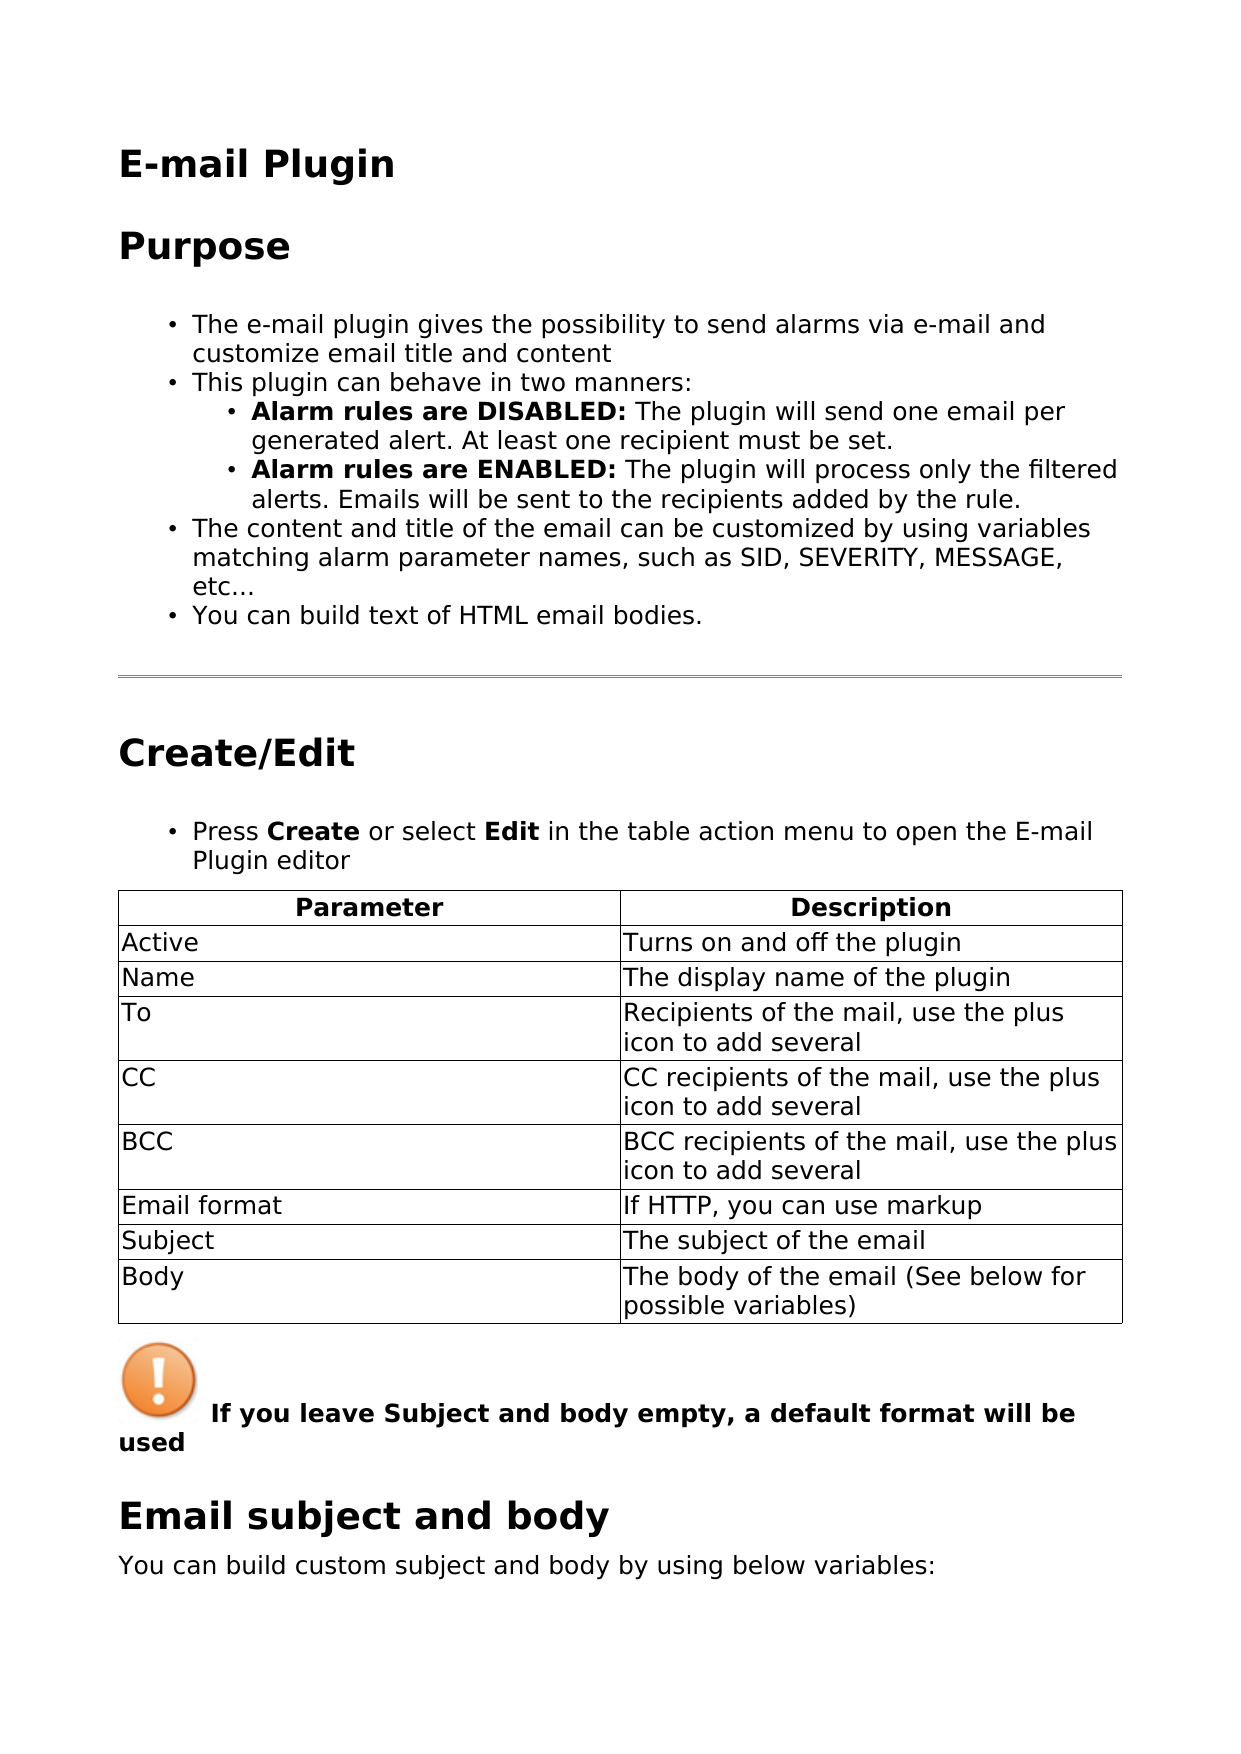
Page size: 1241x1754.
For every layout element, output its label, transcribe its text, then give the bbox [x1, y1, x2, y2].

table_cell To [119, 997, 620, 1060]
table_cell Turns on and off the plugin [621, 926, 1122, 961]
table_cell Email format [119, 1190, 620, 1223]
list Alarm rules are DISABLED: The plugin will send one email per generated alert. At least one recipient must be set. [236, 397, 1122, 456]
list You can build text of HTML email bodies. [177, 602, 1122, 631]
text If you leave Subject and body empty, a default format will be used [118, 1338, 1122, 1457]
list The e-mail plugin gives the possibility to send alarms via e-mail and customize email title and content [177, 310, 1122, 368]
picture [118, 1337, 203, 1423]
table_cell BCC recipients of the mail, use the plus icon to add several [621, 1125, 1122, 1188]
table_cell Name [119, 962, 620, 996]
table_cell CC [119, 1061, 620, 1124]
list This plugin can behave in two manners: [177, 368, 1122, 397]
table_cell The subject of the email [621, 1225, 1122, 1259]
subtitle Purpose [118, 224, 1122, 268]
table_cell Recipients of the mail, use the plus icon to add several [621, 997, 1122, 1060]
table_cell BCC [119, 1125, 620, 1188]
table_cell The display name of the plugin [621, 962, 1122, 996]
subtitle Email subject and body [118, 1495, 1122, 1538]
table_cell The body of the email (See below for possible variables) [621, 1260, 1122, 1323]
table_cell Active [119, 926, 620, 961]
table_cell Subject [119, 1225, 620, 1259]
list Press Create or select Edit in the table action menu to open the E-mail Plugin editor [177, 817, 1122, 876]
text You can build custom subject and body by using below variables: [118, 1551, 1122, 1580]
table_header Parameter [119, 891, 620, 925]
subtitle Create/Edit [118, 732, 1122, 775]
table_cell CC recipients of the mail, use the plus icon to add several [621, 1061, 1122, 1124]
list Alarm rules are ENABLED: The plugin will process only the filtered alerts. Emails will be sent to the recipients added by the rule. [236, 456, 1122, 514]
list The content and title of the email can be customized by using variables matching alarm parameter names, such as SID, SEVERITY, MESSAGE, etc... [177, 514, 1122, 602]
table_cell If HTTP, you can use markup [621, 1190, 1122, 1223]
table_cell Body [119, 1260, 620, 1323]
table_header Description [621, 891, 1122, 925]
subtitle E-mail Plugin [118, 143, 1122, 187]
